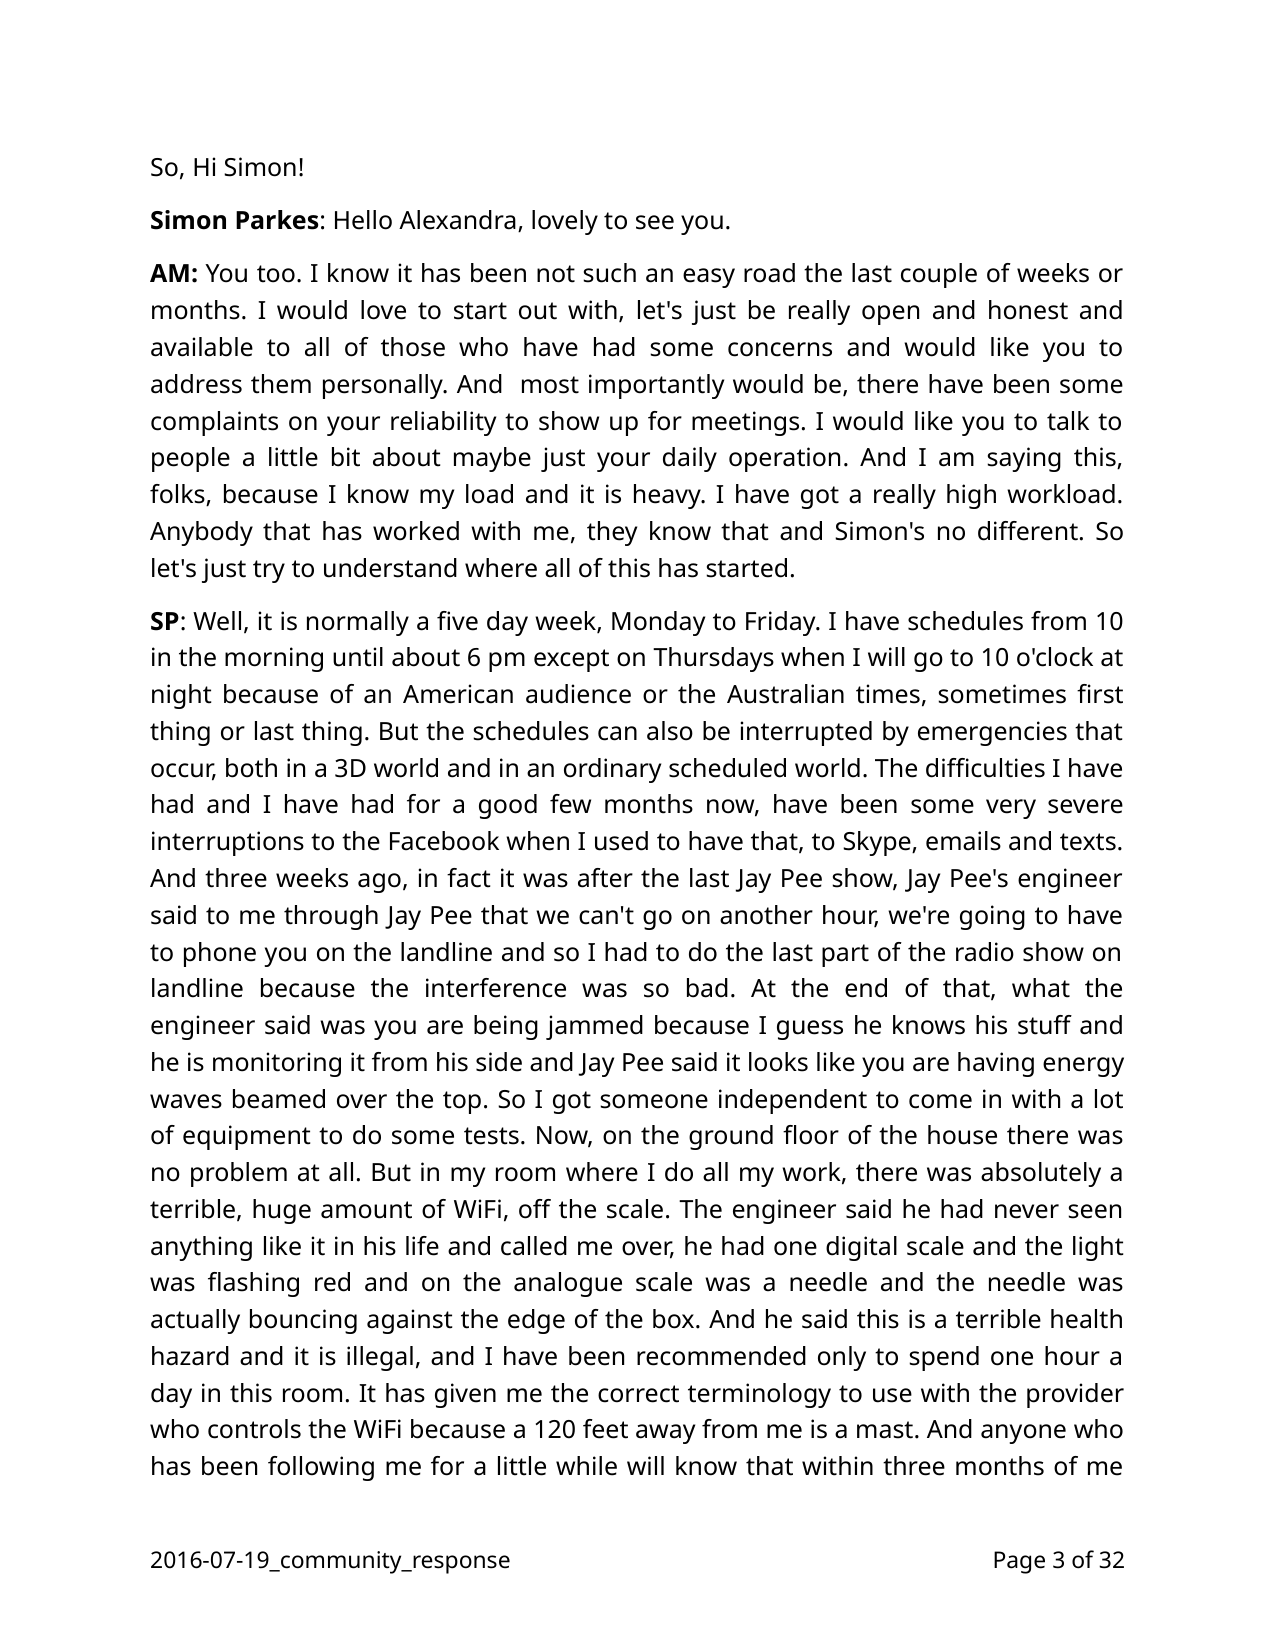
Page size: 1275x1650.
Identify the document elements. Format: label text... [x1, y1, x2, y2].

text SP: Well, it is normally a five day week, Monday to Friday. I have schedules from 10 in the morning until about 6 pm except on Thursdays when I will go to 10 o'clock at night because of an American audience or the Australian times, sometimes first thing or last thing. But the schedules can also be interrupted by emergencies that occur, both in a 3D world and in an ordinary scheduled world. The difficulties I have had and I have had for a good few months now, have been some very severe interruptions to the Facebook when I used to have that, to Skype, emails and texts. And three weeks ago, in fact it was after the last Jay Pee show, Jay Pee's engineer said to me through Jay Pee that we can't go on another hour, we're going to have to phone you on the landline and so I had to do the last part of the radio show on landline because the interference was so bad. At the end of that, what the engineer said was you are being jammed because I guess he knows his stuff and he is monitoring it from his side and Jay Pee said it looks like you are having energy waves beamed over the top. So I got someone independent to come in with a lot of equipment to do some tests. Now, on the ground floor of the house there was no problem at all. But in my room where I do all my work, there was absolutely a terrible, huge amount of WiFi, off the scale. The engineer said he had never seen anything like it in his life and called me over, he had one digital scale and the light was flashing red and on the analogue scale was a needle and the needle was actually bouncing against the edge of the box. And he said this is a terrible health hazard and it is illegal, and I have been recommended only to spend one hour a day in this room. It has given me the correct terminology to use with the provider who controls the WiFi because a 120 feet away from me is a mast. And anyone who has been following me for a little while will know that within three months of me [150, 603, 1125, 1483]
text Simon Parkes: Hello Alexandra, lovely to see you. [150, 203, 1125, 237]
text So, Hi Simon! [150, 150, 1125, 184]
text AM: You too. I know it has been not such an easy road the last couple of weeks or months. I would love to start out with, let's just be really open and honest and available to all of those who have had some concerns and would like you to address them personally. And most importantly would be, there have been some complaints on your reliability to show up for meetings. I would like you to talk to people a little bit about maybe just your daily operation. And I am saying this, folks, because I know my load and it is heavy. I have got a really high workload. Anybody that has worked with me, they know that and Simon's no different. So let's just try to understand where all of this has started. [150, 256, 1125, 584]
